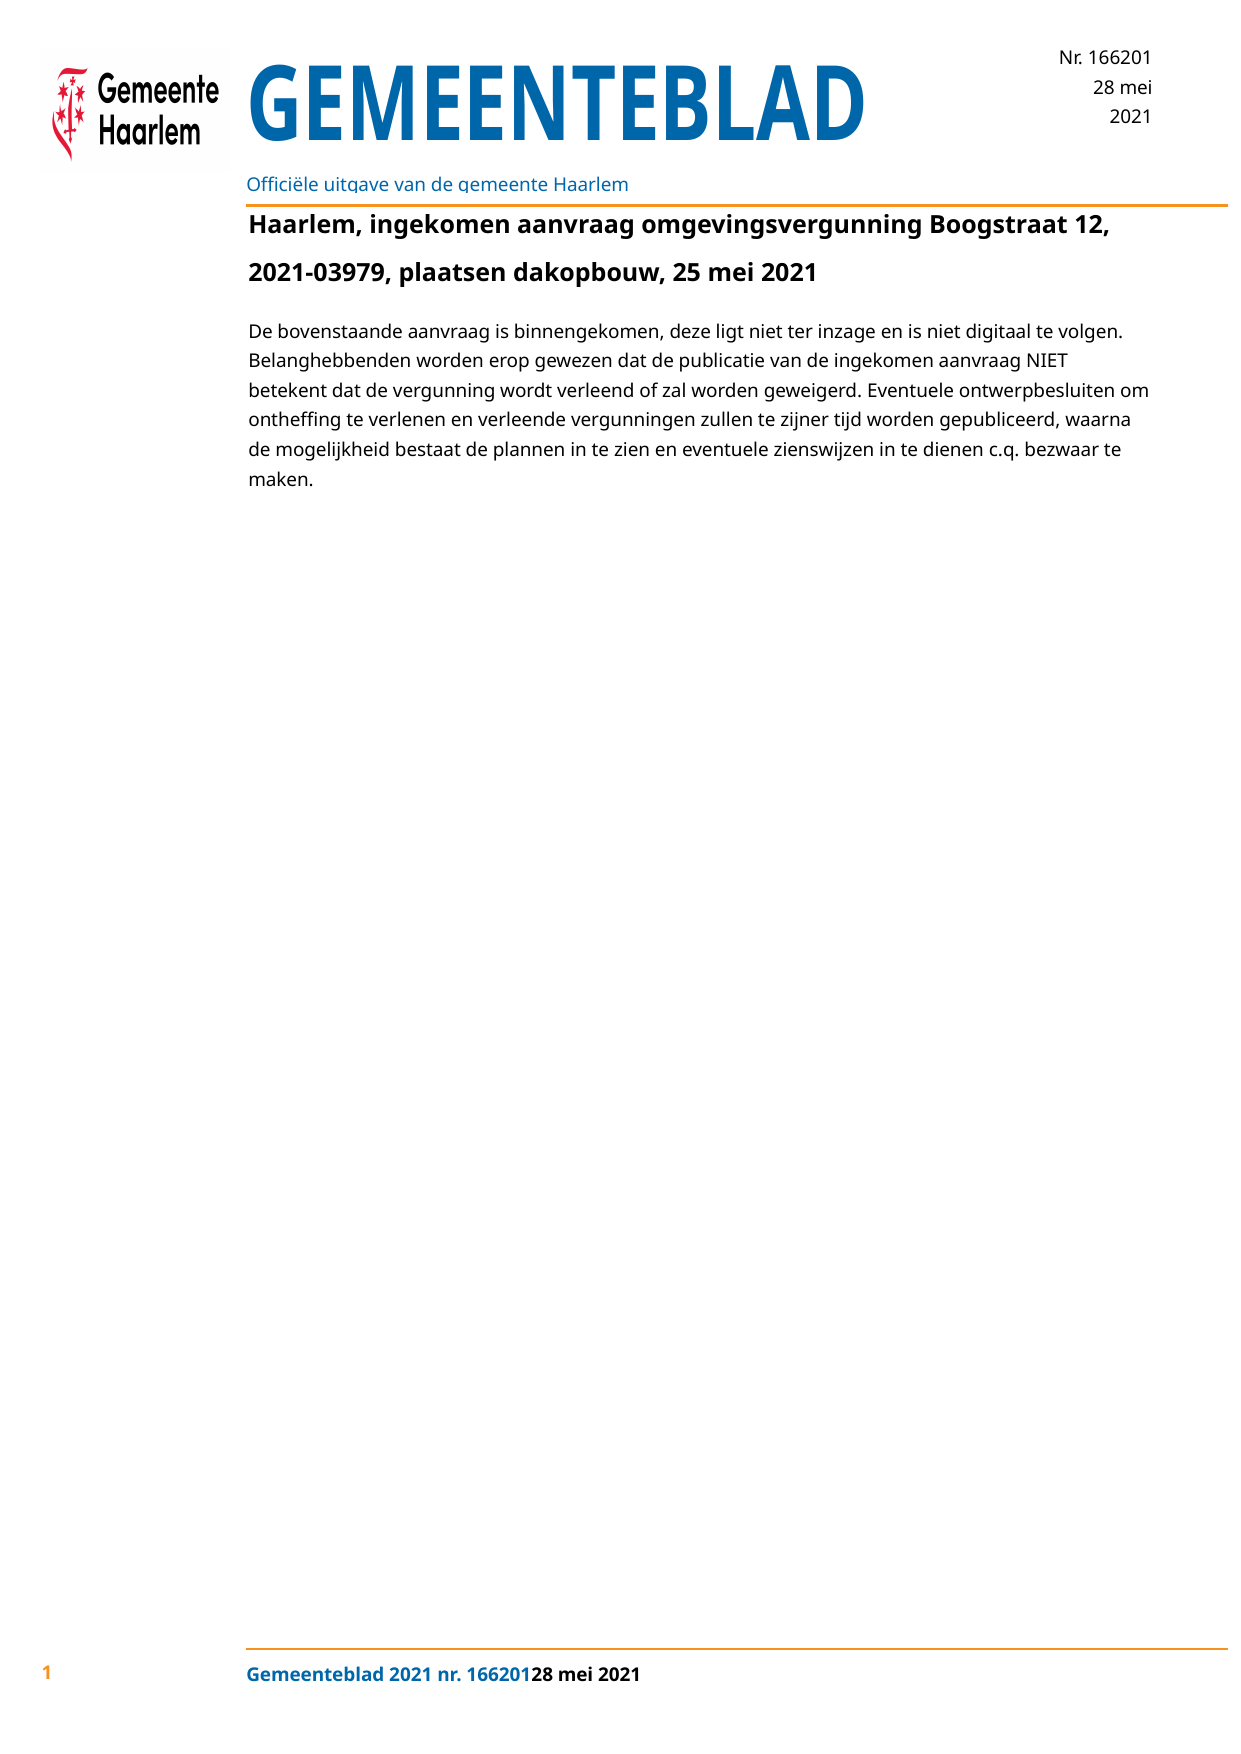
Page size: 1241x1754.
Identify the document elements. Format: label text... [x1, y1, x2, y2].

text Haarlem, ingekomen aanvraag omgevingsvergunning Boogstraat 12, 2021-03979, plaatsen dakopbouw, 25 mei 2021 [248, 207, 1152, 288]
picture [41, 47, 231, 172]
text De bovenstaande aanvraag is binnengekomen, deze ligt niet ter inzage en is niet digitaal te volgen. Belanghebbenden worden erop gewezen dat de publicatie van de ingekomen aanvraag NIET betekent dat de vergunning wordt verleend of zal worden geweigerd. Eventuele ontwerpbesluiten om ontheffing te verlenen en verleende vergunningen zullen te zijner tijd worden gepubliceerd, waarna de mogelijkheid bestaat de plannen in te zien en eventuele zienswijzen in te dienen c.q. bezwaar te maken. [248, 318, 1152, 492]
